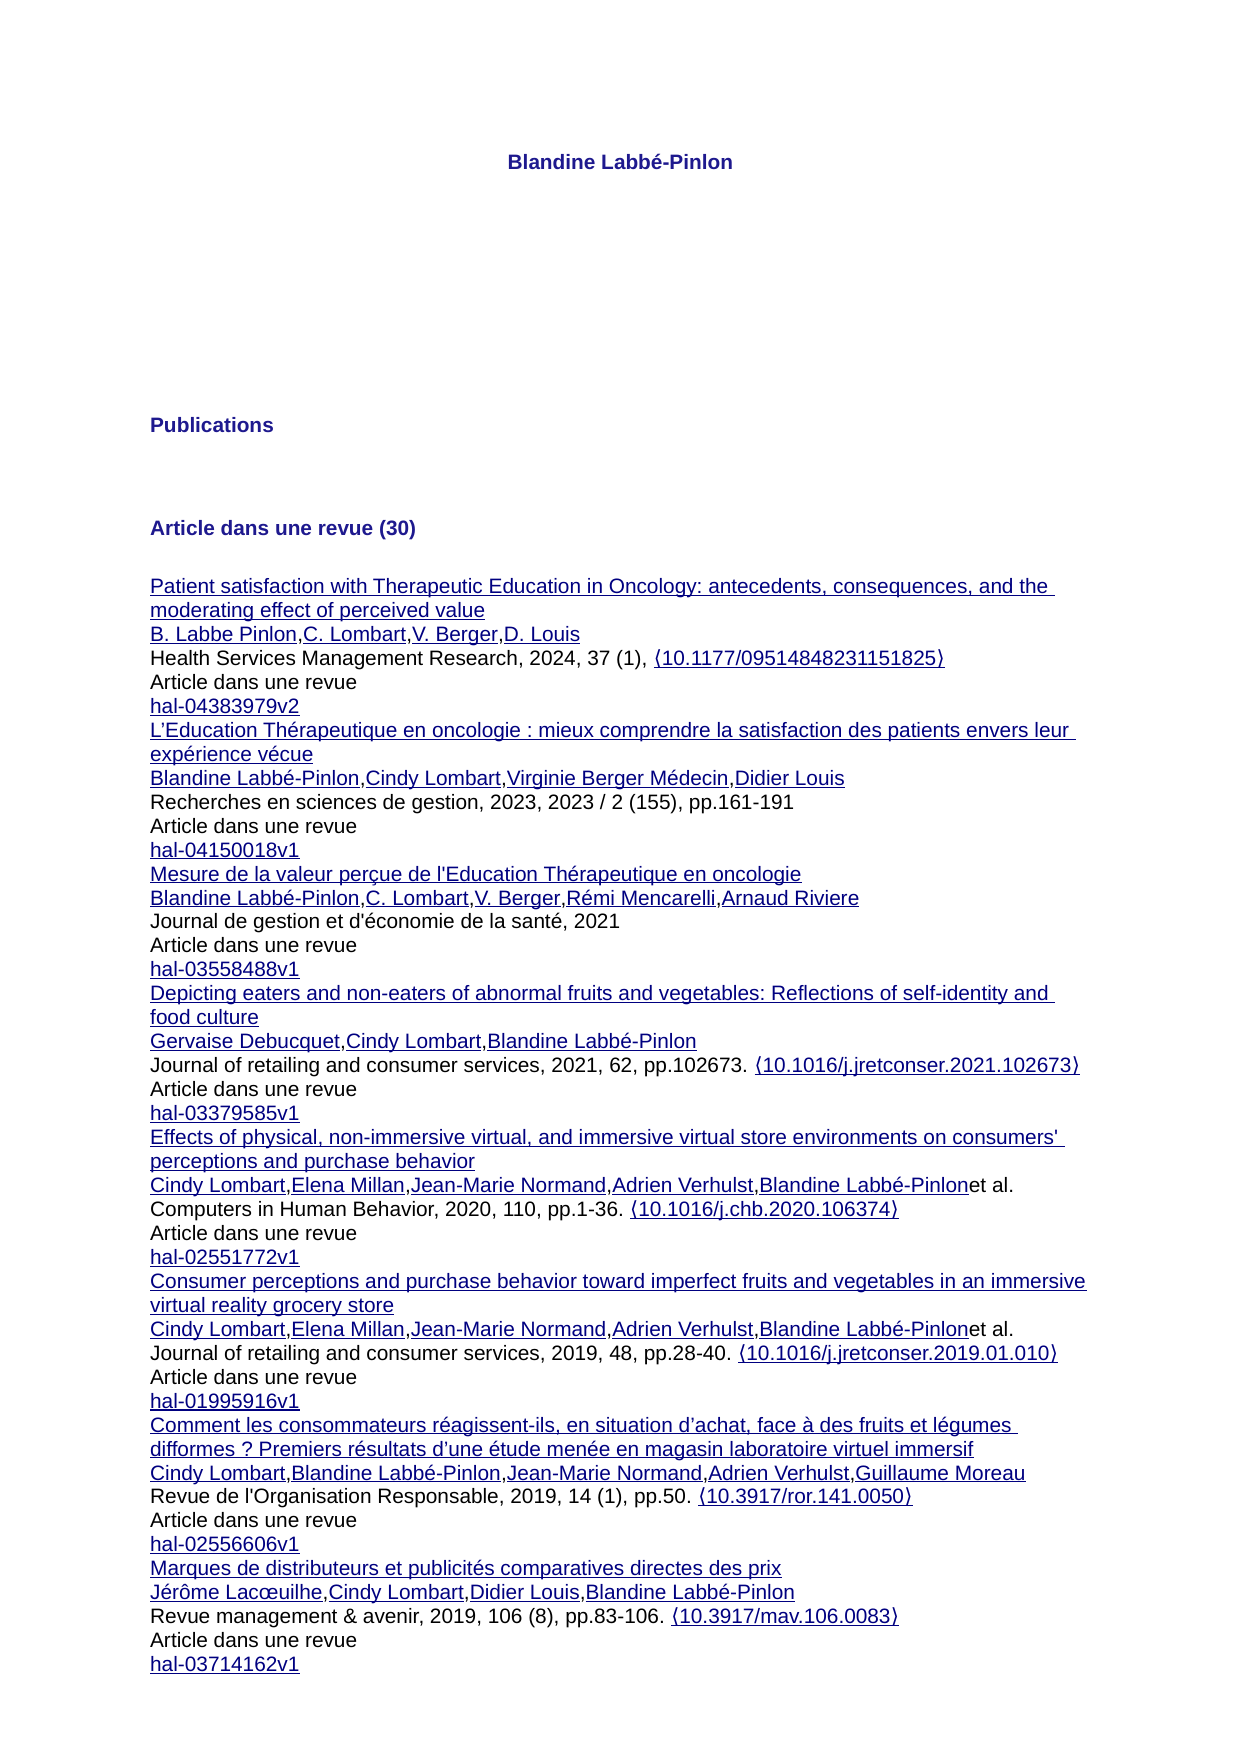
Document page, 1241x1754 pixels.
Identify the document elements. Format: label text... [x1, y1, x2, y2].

subtitle Blandine Labbé-Pinlon [150, 150, 1090, 174]
table_cell Comment les consommateurs réagissent-ils, en situation d’achat, face à des fruits et légumes difformes ? Premiers résultats d’une étude menée en magasin laboratoire virtuel immersif Cindy Lombart,Blandine Labbé-Pinlon,Jean-Marie Normand,Adrien Verhulst,Guillaume Moreau Revue de l'Organisation Responsable, 2019, 14 (1), pp.50. ⟨10.3917/ror.141.0050⟩ Article dans une revue hal-02556606v1 [150, 1413, 1090, 1556]
table_header Patient satisfaction with Therapeutic Education in Oncology: antecedents, consequences, and the moderating effect of perceived value B. Labbe Pinlon,C. Lombart,V. Berger,D. Louis Health Services Management Research, 2024, 37 (1), ⟨10.1177/09514848231151825⟩ Article dans une revue hal-04383979v2 [150, 574, 1090, 718]
table_cell Mesure de la valeur perçue de l'Education Thérapeutique en oncologie Blandine Labbé-Pinlon,C. Lombart,V. Berger,Rémi Mencarelli,Arnaud Riviere Journal de gestion et d'économie de la santé, 2021 Article dans une revue hal-03558488v1 [150, 861, 1090, 981]
table_cell Effects of physical, non-immersive virtual, and immersive virtual store environments on consumers' perceptions and purchase behavior Cindy Lombart,Elena Millan,Jean-Marie Normand,Adrien Verhulst,Blandine Labbé-Pinlonet al. Computers in Human Behavior, 2020, 110, pp.1-36. ⟨10.1016/j.chb.2020.106374⟩ Article dans une revue hal-02551772v1 [150, 1125, 1090, 1269]
table_cell Depicting eaters and non-eaters of abnormal fruits and vegetables: Reflections of self-identity and food culture Gervaise Debucquet,Cindy Lombart,Blandine Labbé-Pinlon Journal of retailing and consumer services, 2021, 62, pp.102673. ⟨10.1016/j.jretconser.2021.102673⟩ Article dans une revue hal-03379585v1 [150, 981, 1090, 1125]
table_cell L’Education Thérapeutique en oncologie : mieux comprendre la satisfaction des patients envers leur expérience vécue Blandine Labbé-Pinlon,Cindy Lombart,Virginie Berger Médecin,Didier Louis Recherches en sciences de gestion, 2023, 2023 / 2 (155), pp.161-191 Article dans une revue hal-04150018v1 [150, 718, 1090, 861]
table_cell Consumer perceptions and purchase behavior toward imperfect fruits and vegetables in an immersive virtual reality grocery store Cindy Lombart,Elena Millan,Jean-Marie Normand,Adrien Verhulst,Blandine Labbé-Pinlonet al. Journal of retailing and consumer services, 2019, 48, pp.28-40. ⟨10.1016/j.jretconser.2019.01.010⟩ Article dans une revue hal-01995916v1 [150, 1269, 1090, 1412]
table_cell Marques de distributeurs et publicités comparatives directes des prix Jérôme Lacœuilhe,Cindy Lombart,Didier Louis,Blandine Labbé-Pinlon Revue management & avenir, 2019, 106 (8), pp.83-106. ⟨10.3917/mav.106.0083⟩ Article dans une revue hal-03714162v1 [150, 1556, 1090, 1676]
subtitle Article dans une revue (30) [150, 516, 1090, 539]
subtitle Publications [150, 412, 1090, 436]
